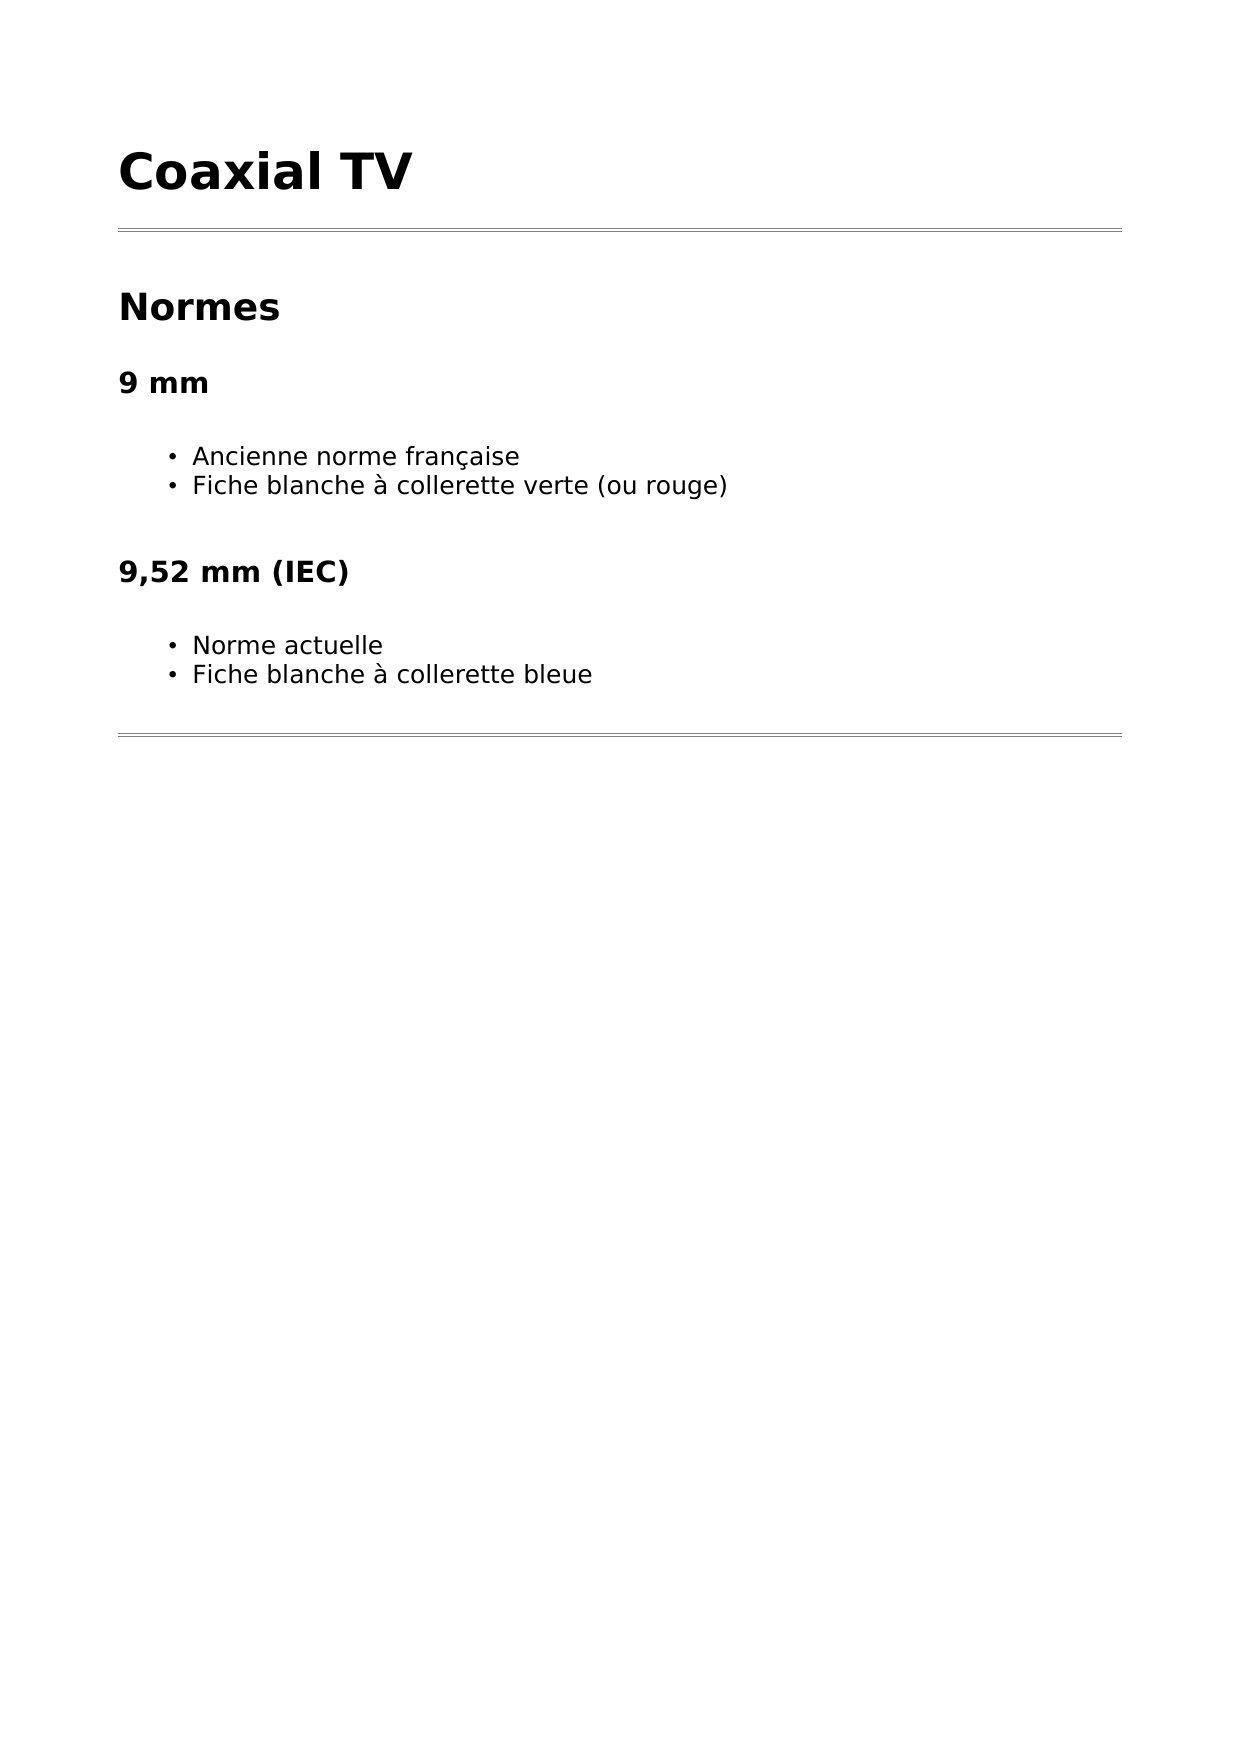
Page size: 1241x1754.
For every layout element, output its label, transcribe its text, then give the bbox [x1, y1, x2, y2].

list Ancienne norme française [177, 442, 1122, 471]
list Norme actuelle [177, 631, 1122, 660]
subtitle 9,52 mm (IEC) [118, 555, 1122, 589]
list Fiche blanche à collerette bleue [177, 660, 1122, 689]
subtitle Coaxial TV [118, 143, 1122, 201]
list Fiche blanche à collerette verte (ou rouge) [177, 471, 1122, 501]
subtitle Normes [118, 285, 1122, 329]
subtitle 9 mm [118, 366, 1122, 400]
